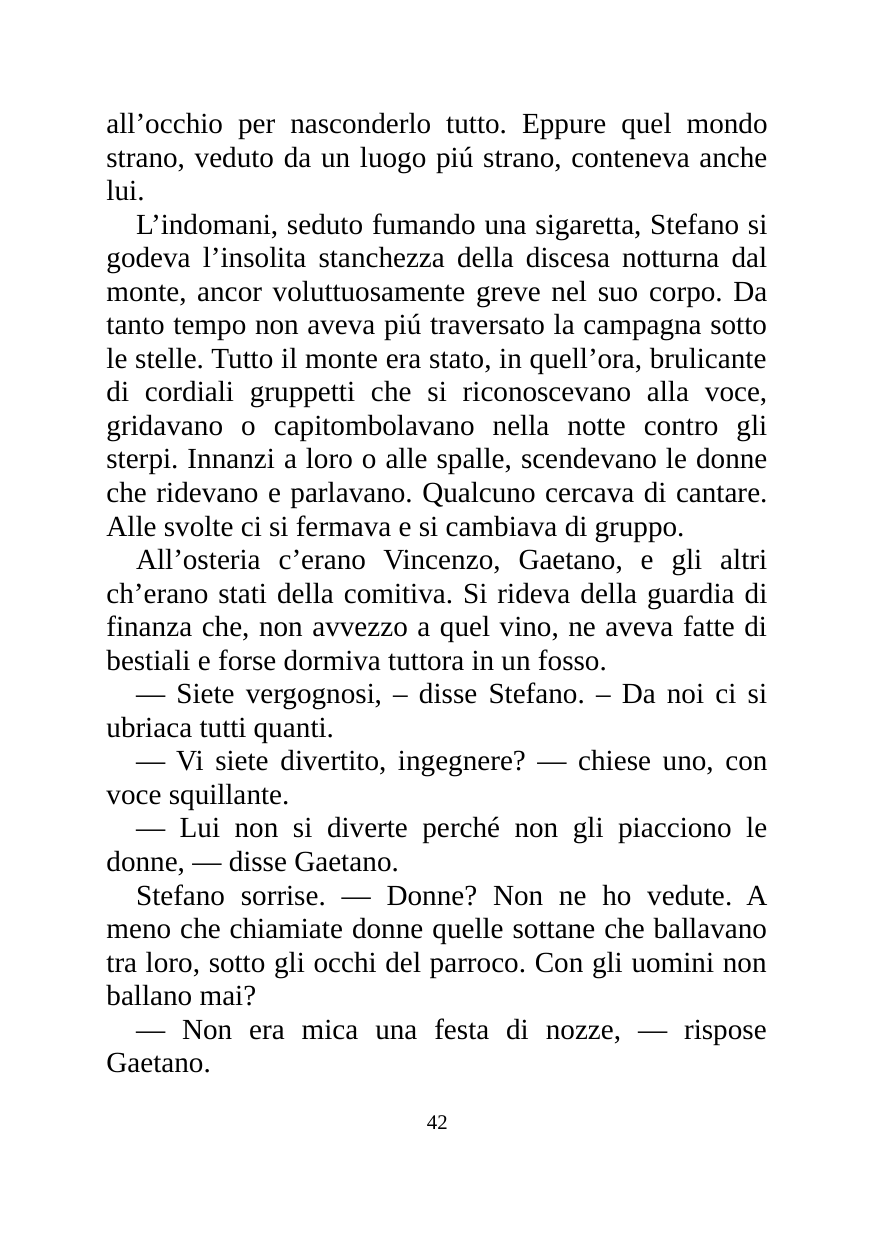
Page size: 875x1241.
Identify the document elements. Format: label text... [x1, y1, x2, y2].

text L’indomani, seduto fumando una sigaretta, Stefano si godeva l’insolita stanchezza della discesa notturna dal monte, ancor voluttuosamente greve nel suo corpo. Da tanto tempo non aveva piú traversato la campagna sotto le stelle. Tutto il monte era stato, in quell’ora, brulicante di cordiali gruppetti che si riconoscevano alla voce, gridavano o capitombolavano nella notte contro gli sterpi. Innanzi a loro o alle spalle, scendevano le donne che ridevano e parlavano. Qualcuno cercava di cantare. Alle svolte ci si fermava e si cambiava di gruppo. [106, 207, 768, 542]
text — Siete vergognosi, – disse Stefano. – Da noi ci si ubriaca tutti quanti. [106, 676, 768, 743]
text — Lui non si diverte perché non gli piacciono le donne, — disse Gaetano. [106, 811, 768, 878]
text — Non era mica una festa di nozze, — rispose Gaetano. [106, 1012, 768, 1079]
text Stefano sorrise. — Donne? Non ne ho vedute. A meno che chiamiate donne quelle sottane che ballavano tra loro, sotto gli occhi del parroco. Con gli uomini non ballano mai? [106, 878, 768, 1012]
text — Vi siete divertito, ingegnere? — chiese uno, con voce squillante. [106, 743, 768, 811]
text all’occhio per nasconderlo tutto. Eppure quel mondo strano, veduto da un luogo piú strano, conteneva anche lui. [106, 106, 768, 207]
text All’osteria c’erano Vincenzo, Gaetano, e gli altri ch’erano stati della comitiva. Si rideva della guardia di finanza che, non avvezzo a quel vino, ne aveva fatte di bestiali e forse dormiva tuttora in un fosso. [106, 542, 768, 676]
